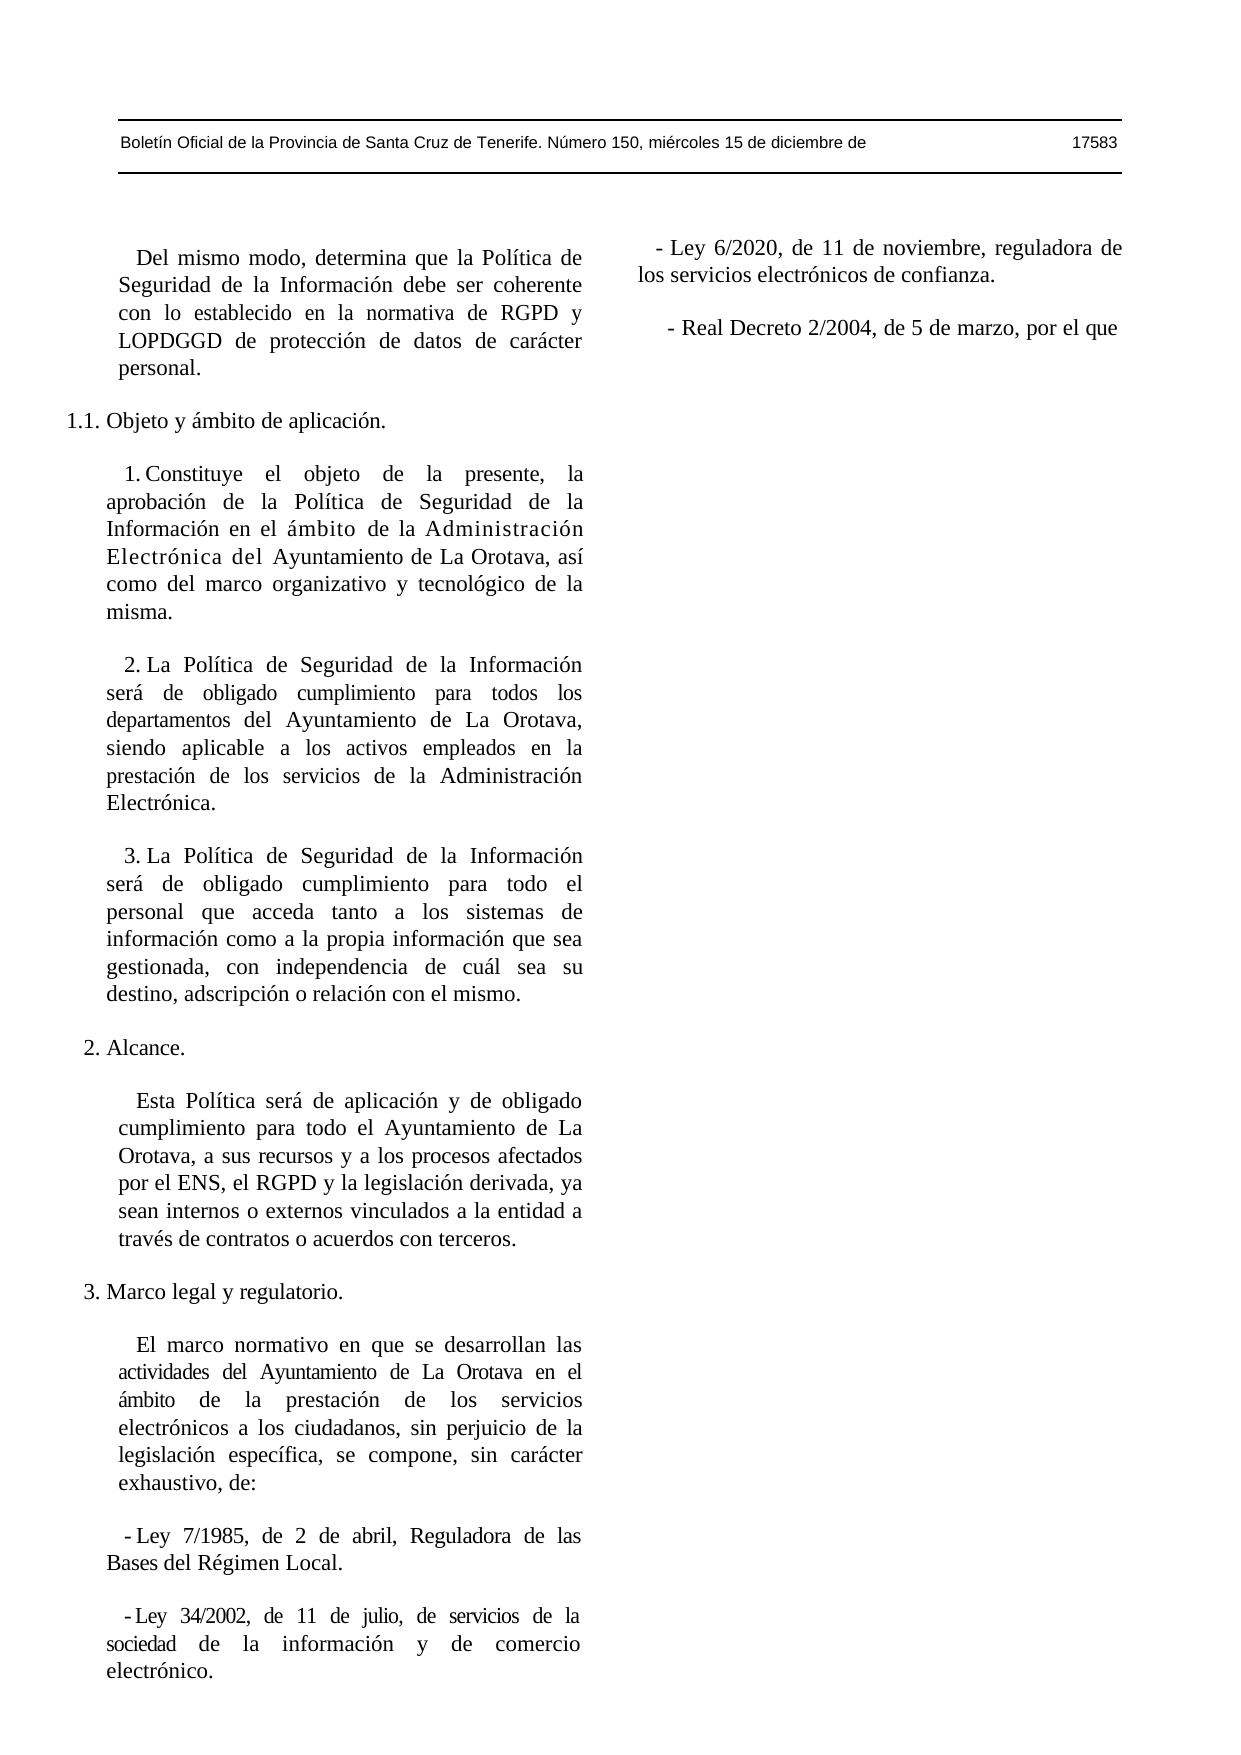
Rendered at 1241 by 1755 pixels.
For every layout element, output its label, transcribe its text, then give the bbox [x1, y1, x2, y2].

list Alcance. [83, 1034, 596, 1060]
text El marco normativo en que se desarrollan las actividades del Ayuntamiento de La Orotava en el ámbito de la prestación de los servicios electrónicos a los ciudadanos, sin perjuicio de la legislación específica, se compone, sin carácter exhaustivo, de: [118, 1331, 583, 1495]
list Marco legal y regulatorio. [83, 1278, 596, 1304]
text Del mismo modo, determina que la Política de Seguridad de la Información debe ser coherente con lo establecido en la normativa de RGPD y LOPDGGD de protección de datos de carácter personal. [118, 244, 583, 381]
list Real Decreto 2/2004, de 5 de marzo, por el que [667, 314, 1136, 340]
list Ley 7/1985, de 2 de abril, Reguladora de las Bases del Régimen Local. [106, 1522, 582, 1576]
list La Política de Seguridad de la Información será de obligado cumplimiento para todos los departamentos del Ayuntamiento de La Orotava, siendo aplicable a los activos empleados en la prestación de los servicios de la Administración Electrónica. [106, 651, 582, 816]
list La Política de Seguridad de la Información será de obligado cumplimiento para todo el personal que acceda tanto a los sistemas de información como a la propia información que sea gestionada, con independencia de cuál sea su destino, adscripción o relación con el mismo. [106, 842, 583, 1007]
list Objeto y ámbito de aplicación. [66, 407, 596, 434]
text Esta Política será de aplicación y de obligado cumplimiento para todo el Ayuntamiento de La Orotava, a sus recursos y a los procesos afectados por el ENS, el RGPD y la legislación derivada, ya sean internos o externos vinculados a la entidad a través de contratos o acuerdos con terceros. [118, 1087, 583, 1251]
list Ley 34/2002, de 11 de julio, de servicios de la sociedad de la información y de comercio electrónico. [106, 1602, 581, 1684]
list Constituye el objeto de la presente, la aprobación de la Política de Seguridad de la Información en el ámbito de la Administración Electrónica del Ayuntamiento de La Orotava, así como del marco organizativo y tecnológico de la misma. [106, 460, 584, 624]
list Ley 6/2020, de 11 de noviembre, reguladora de los servicios electrónicos de confianza. [638, 234, 1123, 288]
